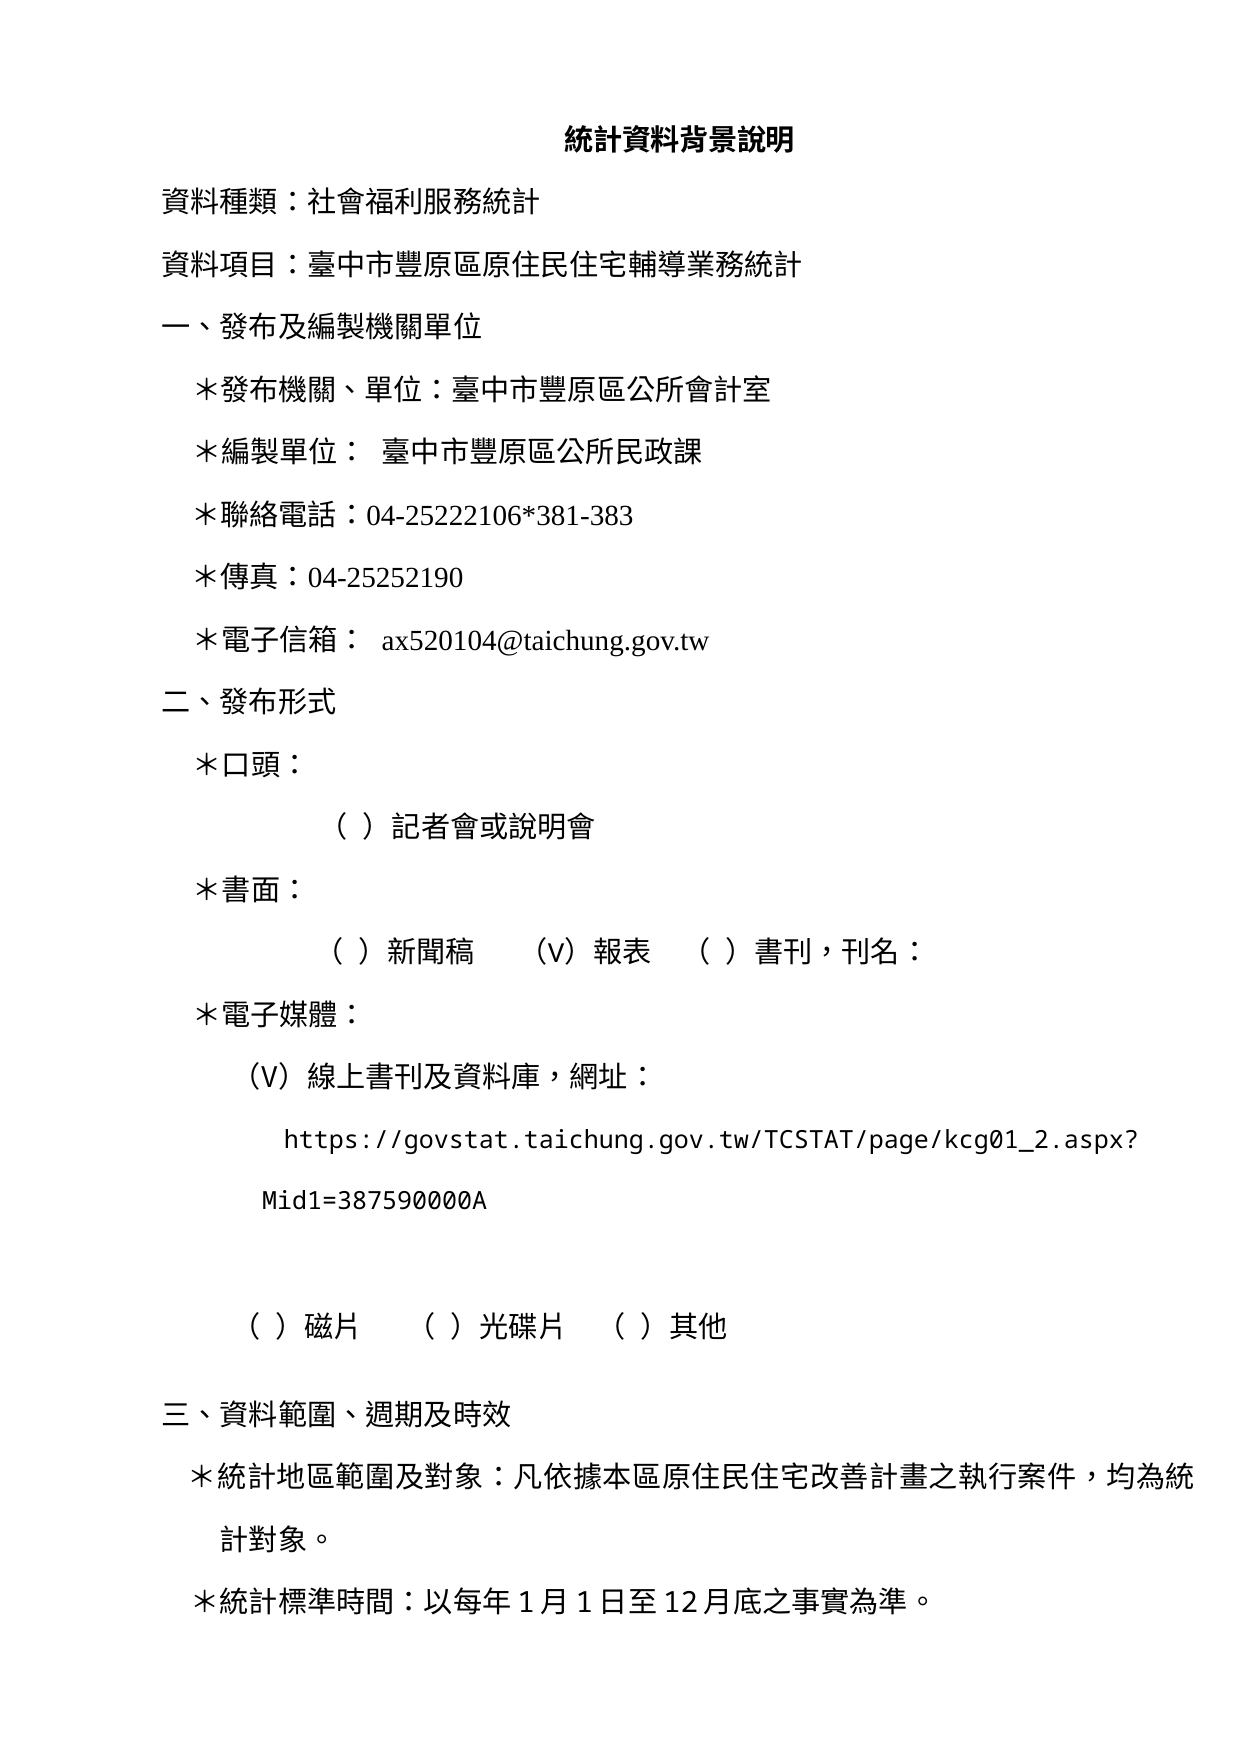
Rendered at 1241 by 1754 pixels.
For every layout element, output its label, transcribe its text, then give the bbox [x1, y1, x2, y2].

table_header 統計資料背景說明 資料種類：社會福利服務統計 資料項目：臺中市豐原區原住民住宅輔導業務統計 一、發布及編製機關單位 ＊發布機關、單位：臺中市豐原區公所會計室 ＊編製單位： 臺中市豐原區公所民政課 ＊聯絡電話：04-25222106*381-383 ＊傳真：04-25252190 ＊電子信箱： ax520104@taichung.gov.tw 二、發布形式 口頭： （ ）記者會或說明會 書面： （ ）新聞稿 （V）報表 （ ）書刊，刊名： ＊電子媒體： （V）線上書刊及資料庫，網址： https://govstat.taichung.gov.tw/TCSTAT/page/kcg01_2.aspx?Mid1=387590000A （ ）磁片 （ ）光碟片 （ ）其他 三、資料範圍、週期及時效 ＊統計地區範圍及對象：凡依據本區原住民住宅改善計畫之執行案件，均為統計對象。 ＊統計標準時間：以每年1月1日至12月底之事實為準。 [150, 96, 1209, 1621]
